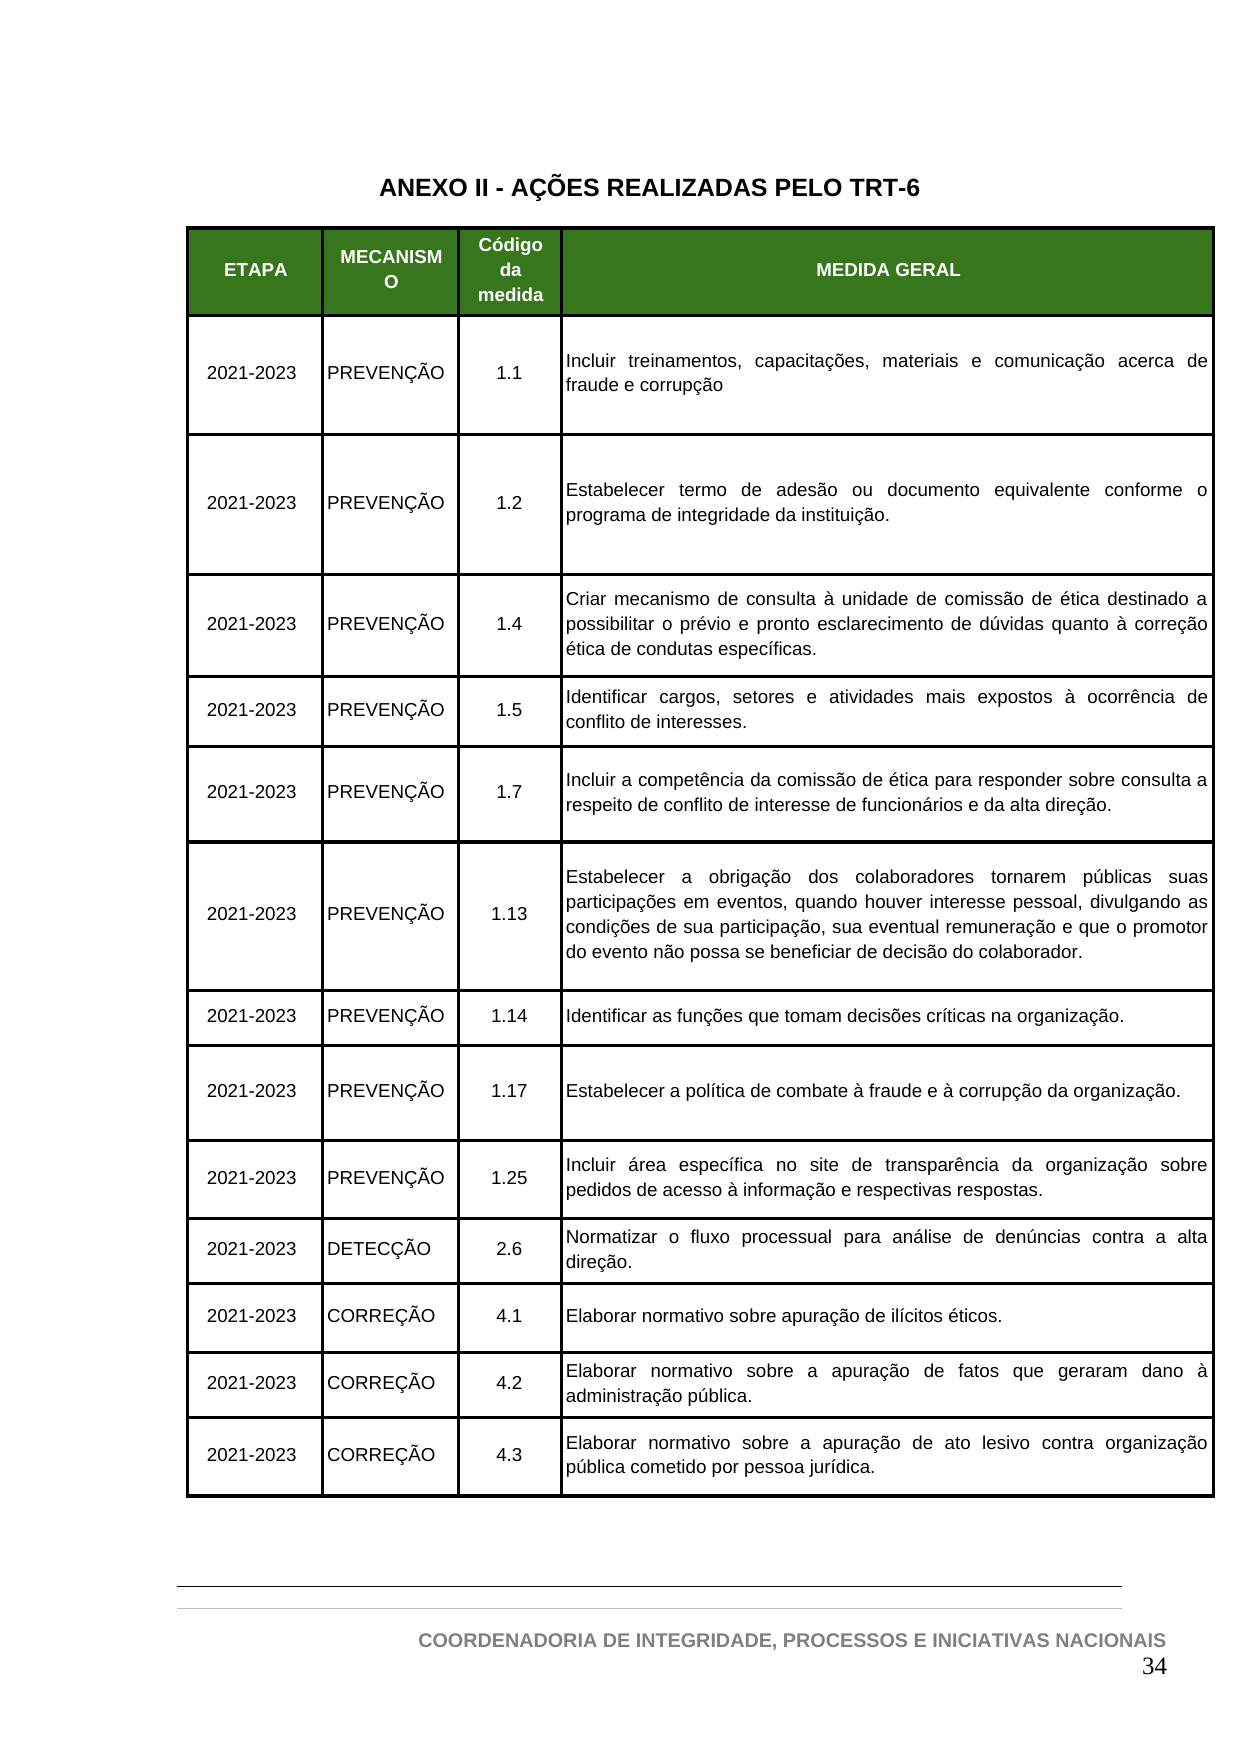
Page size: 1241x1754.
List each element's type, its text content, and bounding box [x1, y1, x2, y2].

table_cell 1.7 [460, 748, 560, 840]
table_header ETAPA [189, 230, 321, 314]
table_cell 1.4 [460, 576, 560, 675]
table_header MEDIDA GERAL [563, 230, 1212, 314]
table_cell 2021-2023 [189, 1354, 321, 1416]
table_cell PREVENÇÃO [324, 1047, 457, 1139]
table_cell 2021-2023 [189, 317, 321, 433]
table_cell 1.1 [460, 317, 560, 433]
table_cell PREVENÇÃO [324, 576, 457, 675]
table_cell Incluir a competência da comissão de ética para responder sobre consulta a respeito de conflito de interesse de funcionários e da alta direção. [563, 748, 1212, 840]
table_cell Estabelecer a obrigação dos colaboradores tornarem públicas suas participações em eventos, quando houver interesse pessoal, divulgando as condições de sua participação, sua eventual remuneração e que o promotor do evento não possa se beneficiar de decisão do colaborador. [563, 844, 1212, 989]
text ANEXO II - AÇÕES REALIZADAS PELO TRT-6 [177, 173, 1122, 201]
table_header MECANISMO [324, 230, 457, 314]
table_cell 4.1 [460, 1285, 560, 1351]
table_cell PREVENÇÃO [324, 992, 457, 1043]
table_cell 2021-2023 [189, 844, 321, 989]
table_cell 2021-2023 [189, 748, 321, 840]
table_cell 2021-2023 [189, 1220, 321, 1282]
table_cell Incluir treinamentos, capacitações, materiais e comunicação acerca de fraude e corrupção [563, 317, 1212, 433]
table_cell Elaborar normativo sobre a apuração de ato lesivo contra organização pública cometido por pessoa jurídica. [563, 1419, 1212, 1494]
table_cell 2.6 [460, 1220, 560, 1282]
table_cell PREVENÇÃO [324, 748, 457, 840]
table_cell 1.14 [460, 992, 560, 1043]
table_cell Identificar cargos, setores e atividades mais expostos à ocorrência de conflito de interesses. [563, 678, 1212, 745]
table_cell Criar mecanismo de consulta à unidade de comissão de ética destinado a possibilitar o prévio e pronto esclarecimento de dúvidas quanto à correção ética de condutas específicas. [563, 576, 1212, 675]
table_cell 1.13 [460, 844, 560, 989]
table_cell 1.25 [460, 1142, 560, 1217]
table_cell 2021-2023 [189, 576, 321, 675]
table_cell PREVENÇÃO [324, 1142, 457, 1217]
table_cell PREVENÇÃO [324, 436, 457, 573]
table_cell CORREÇÃO [324, 1354, 457, 1416]
table_cell 2021-2023 [189, 1047, 321, 1139]
table_cell Elaborar normativo sobre apuração de ilícitos éticos. [563, 1285, 1212, 1351]
table_cell DETECÇÃO [324, 1220, 457, 1282]
table_cell Normatizar o fluxo processual para análise de denúncias contra a alta direção. [563, 1220, 1212, 1282]
table_cell 2021-2023 [189, 678, 321, 745]
table_cell Estabelecer a política de combate à fraude e à corrupção da organização. [563, 1047, 1212, 1139]
table_cell CORREÇÃO [324, 1285, 457, 1351]
table_cell Identificar as funções que tomam decisões críticas na organização. [563, 992, 1212, 1043]
table_cell CORREÇÃO [324, 1419, 457, 1494]
table_cell 4.2 [460, 1354, 560, 1416]
table_cell PREVENÇÃO [324, 844, 457, 989]
table_cell 1.5 [460, 678, 560, 745]
table_cell PREVENÇÃO [324, 678, 457, 745]
table_cell 2021-2023 [189, 1285, 321, 1351]
table_header Código da medida [460, 230, 560, 314]
table_cell 2021-2023 [189, 1419, 321, 1494]
table_cell 2021-2023 [189, 1142, 321, 1217]
table_cell 2021-2023 [189, 436, 321, 573]
table_cell Incluir área específica no site de transparência da organização sobre pedidos de acesso à informação e respectivas respostas. [563, 1142, 1212, 1217]
table_cell 2021-2023 [189, 992, 321, 1043]
table_cell 1.2 [460, 436, 560, 573]
table_cell Estabelecer termo de adesão ou documento equivalente conforme o programa de integridade da instituição. [563, 436, 1212, 573]
table_cell PREVENÇÃO [324, 317, 457, 433]
table_cell Elaborar normativo sobre a apuração de fatos que geraram dano à administração pública. [563, 1354, 1212, 1416]
table_cell 4.3 [460, 1419, 560, 1494]
table_cell 1.17 [460, 1047, 560, 1139]
